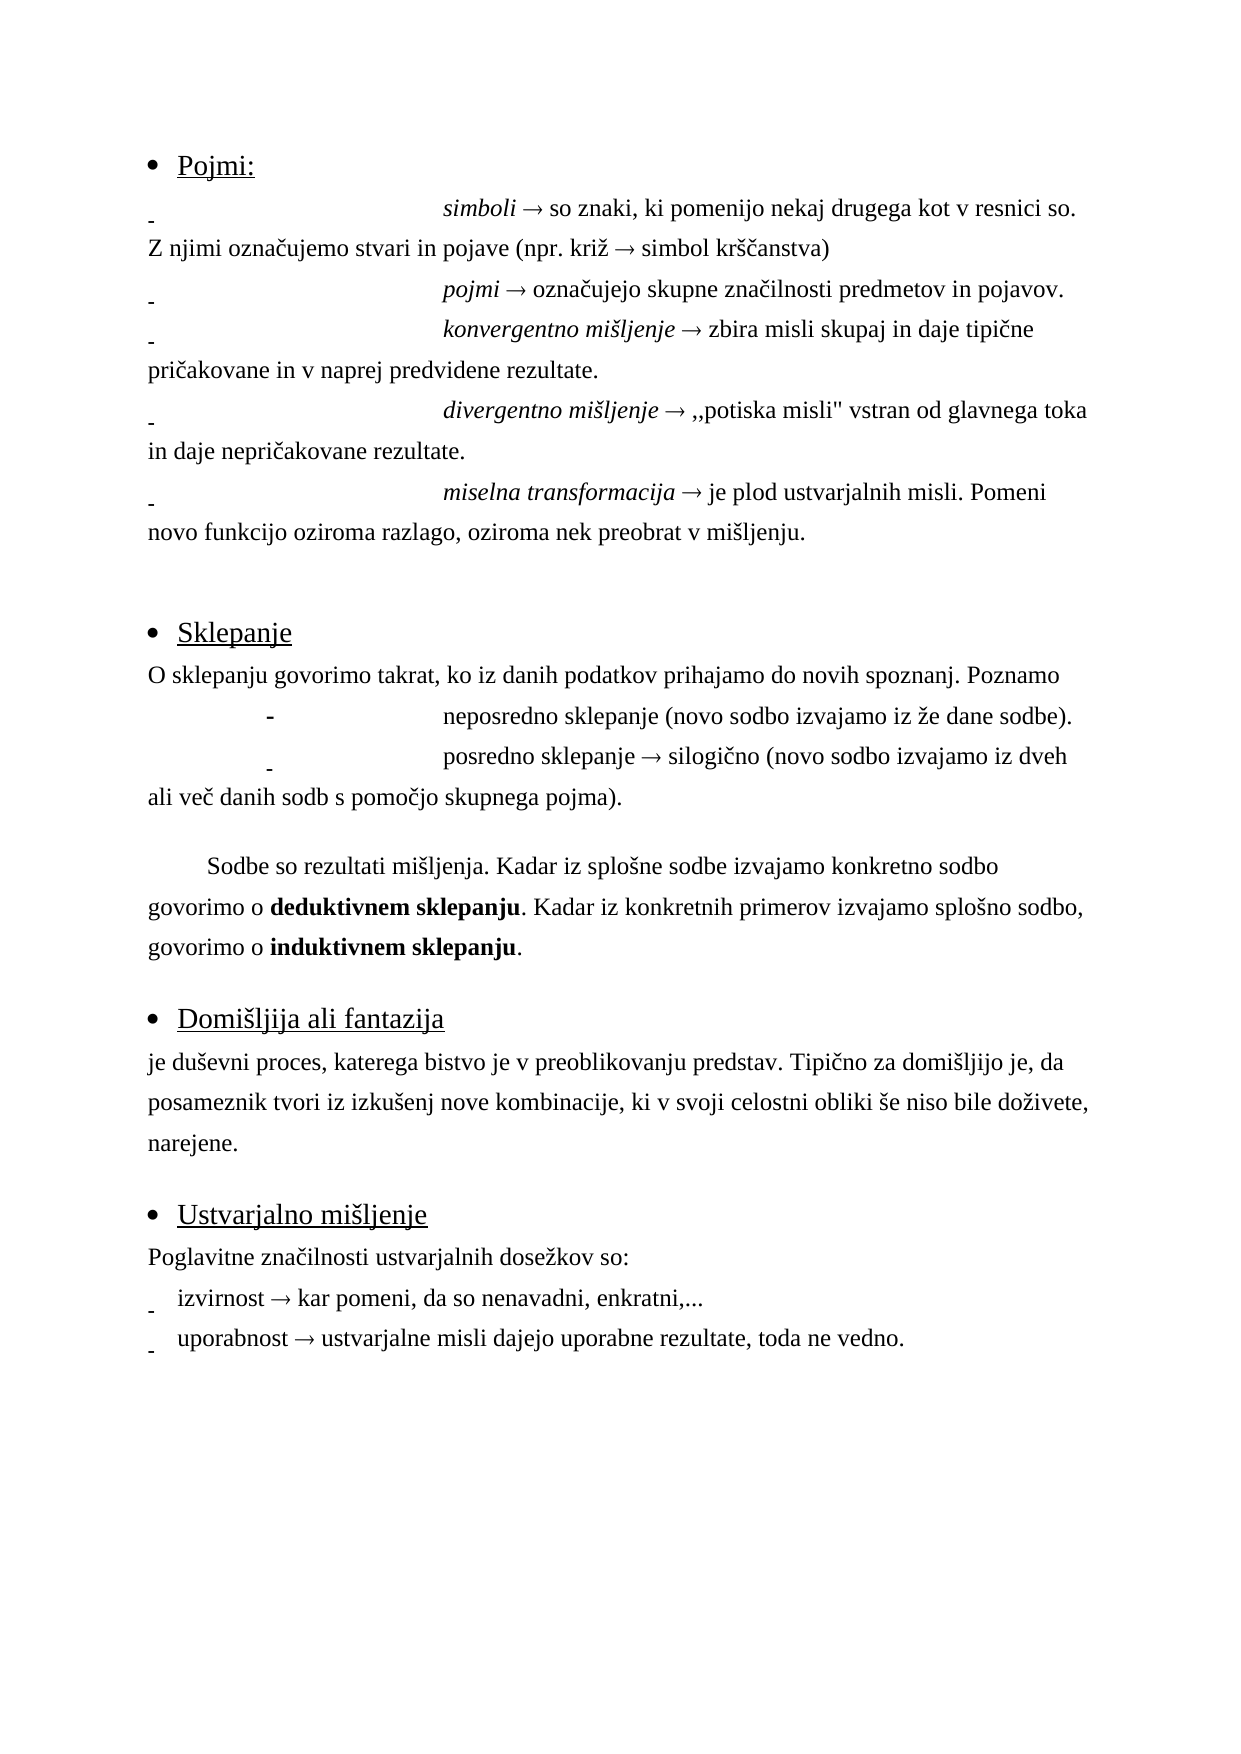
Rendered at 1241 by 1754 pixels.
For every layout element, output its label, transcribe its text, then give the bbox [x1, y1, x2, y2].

list uporabnost  ustvarjalne misli dajejo uporabne rezultate, toda ne vedno. [148, 1323, 1093, 1364]
text O sklepanju govorimo takrat, ko iz danih podatkov prihajamo do novih spoznanj. Poznamo [148, 660, 1093, 701]
list pojmi  označujejo skupne značilnosti predmetov in pojavov. [148, 274, 1093, 314]
text Poglavitne značilnosti ustvarjalnih dosežkov so: [148, 1242, 1093, 1283]
list posredno sklepanje  silogično (novo sodbo izvajamo iz dveh ali več danih sodb s pomočjo skupnega pojma). [148, 741, 1093, 822]
list konvergentno mišljenje  zbira misli skupaj in daje tipične pričakovane in v naprej predvidene rezultate. [148, 314, 1093, 396]
list Ustvarjalno mišljenje [148, 1197, 1093, 1242]
list neposredno sklepanje (novo sodbo izvajamo iz že dane sodbe). [148, 701, 1093, 741]
list Domišljija ali fantazija [148, 1002, 1093, 1047]
list miselna transformacija  je plod ustvarjalnih misli. Pomeni novo funkcijo oziroma razlago, oziroma nek preobrat v mišljenju. [148, 477, 1093, 558]
list divergentno mišljenje  ,,potiska misli" vstran od glavnega toka in daje nepričakovane rezultate. [148, 396, 1093, 477]
list Sklepanje [148, 615, 1093, 660]
list izvirnost  kar pomeni, da so nenavadni, enkratni,... [148, 1283, 1093, 1323]
text Sodbe so rezultati mišljenja. Kadar iz splošne sodbe izvajamo konkretno sodbo govorimo o deduktivnem sklepanju. Kadar iz konkretnih primerov izvajamo splošno sodbo, govorimo o induktivnem sklepanju. [148, 851, 1093, 973]
text je duševni proces, katerega bistvo je v preoblikovanju predstav. Tipično za domišljijo je, da posameznik tvori iz izkušenj nove kombinacije, ki v svoji celostni obliki še niso bile doživete, narejene. [148, 1047, 1093, 1168]
list Pojmi: [148, 148, 1093, 193]
list simboli  so znaki, ki pomenijo nekaj drugega kot v resnici so. Z njimi označujemo stvari in pojave (npr. križ  simbol krščanstva) [148, 193, 1093, 274]
